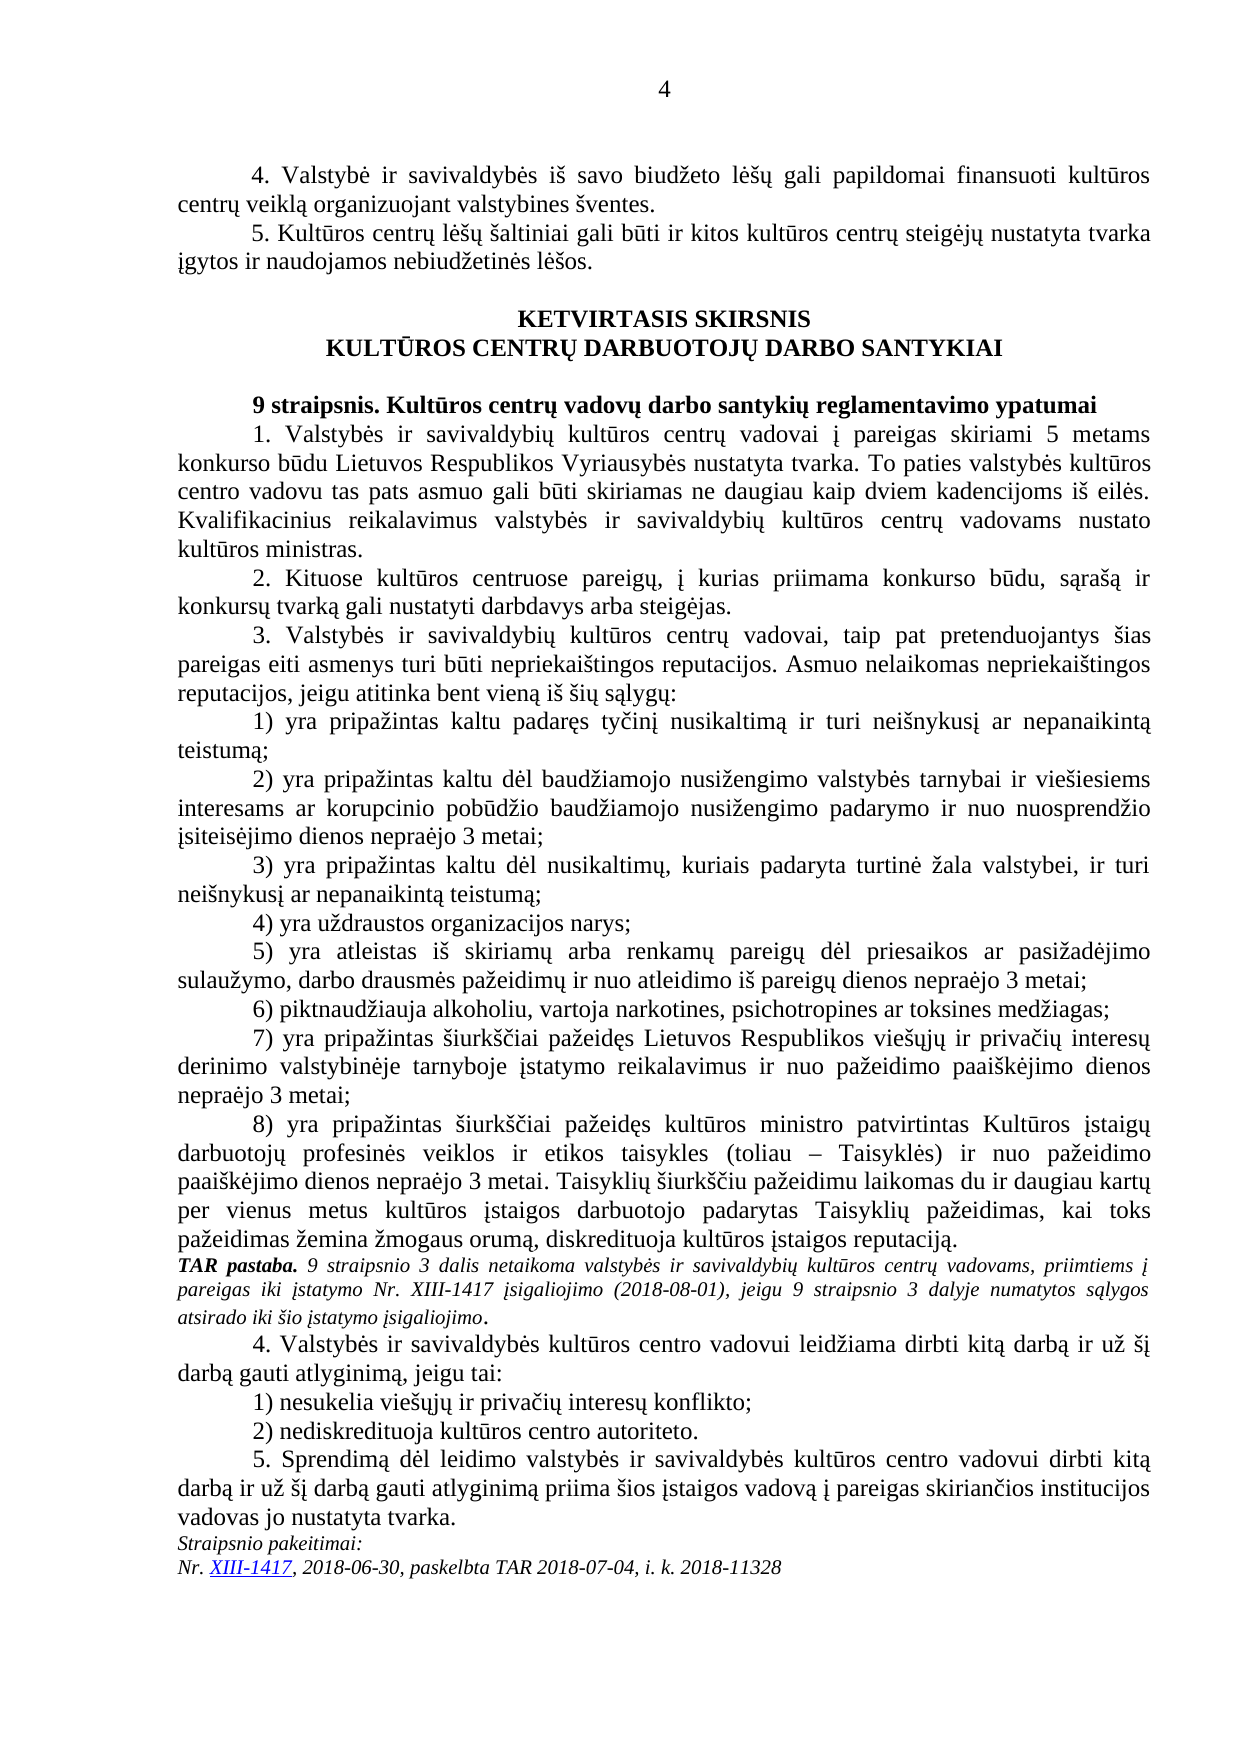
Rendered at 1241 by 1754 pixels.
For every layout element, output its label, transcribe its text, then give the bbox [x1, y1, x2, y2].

text 8) yra pripažintas šiurkščiai pažeidęs kultūros ministro patvirtintas Kultūros įstaigų darbuotojų profesinės veiklos ir etikos taisykles (toliau – Taisyklės) ir nuo pažeidimo paaiškėjimo dienos nepraėjo 3 metai. Taisyklių šiurkščiu pažeidimu laikomas du ir daugiau kartų per vienus metus kultūros įstaigos darbuotojo padarytas Taisyklių pažeidimas, kai toks pažeidimas žemina žmogaus orumą, diskredituoja kultūros įstaigos reputaciją. [177, 1109, 1152, 1253]
text 9 straipsnis. Kultūros centrų vadovų darbo santykių reglamentavimo ypatumai [177, 390, 1152, 419]
text 2. Kituose kultūros centruose pareigų, į kurias priimama konkurso būdu, sąrašą ir konkursų tvarką gali nustatyti darbdavys arba steigėjas. [177, 563, 1152, 620]
text 5) yra atleistas iš skiriamų arba renkamų pareigų dėl priesaikos ar pasižadėjimo sulaužymo, darbo drausmės pažeidimų ir nuo atleidimo iš pareigų dienos nepraėjo 3 metai; [177, 936, 1152, 994]
text 3) yra pripažintas kaltu dėl nusikaltimų, kuriais padaryta turtinė žala valstybei, ir turi neišnykusį ar nepanaikintą teistumą; [177, 850, 1152, 908]
text Nr. XIII-1417, 2018-06-30, paskelbta TAR 2018-07-04, i. k. 2018-11328 [177, 1555, 1152, 1579]
text 5. Sprendimą dėl leidimo valstybės ir savivaldybės kultūros centro vadovui dirbti kitą darbą ir už šį darbą gauti atlyginimą priima šios įstaigos vadovą į pareigas skiriančios institucijos vadovas jo nustatyta tvarka. [177, 1444, 1152, 1531]
subtitle KETVIRTASIS SKIRSNIS [177, 304, 1152, 333]
text 6) piktnaudžiauja alkoholiu, vartoja narkotines, psichotropines ar toksines medžiagas; [177, 994, 1152, 1023]
text 1. Valstybės ir savivaldybių kultūros centrų vadovai į pareigas skiriami 5 metams konkurso būdu Lietuvos Respublikos Vyriausybės nustatyta tvarka. To paties valstybės kultūros centro vadovu tas pats asmuo gali būti skiriamas ne daugiau kaip dviem kadencijoms iš eilės. Kvalifikacinius reikalavimus valstybės ir savivaldybių kultūros centrų vadovams nustato kultūros ministras. [177, 419, 1152, 563]
text 3. Valstybės ir savivaldybių kultūros centrų vadovai, taip pat pretenduojantys šias pareigas eiti asmenys turi būti nepriekaištingos reputacijos. Asmuo nelaikomas nepriekaištingos reputacijos, jeigu atitinka bent vieną iš šių sąlygų: [177, 620, 1152, 706]
text 7) yra pripažintas šiurkščiai pažeidęs Lietuvos Respublikos viešųjų ir privačių interesų derinimo valstybinėje tarnyboje įstatymo reikalavimus ir nuo pažeidimo paaiškėjimo dienos nepraėjo 3 metai; [177, 1023, 1152, 1109]
text TAR pastaba. 9 straipsnio 3 dalis netaikoma valstybės ir savivaldybių kultūros centrų vadovams, priimtiems į pareigas iki įstatymo Nr. XIII-1417 įsigaliojimo (2018-08-01), jeigu 9 straipsnio 3 dalyje numatytos sąlygos atsirado iki šio įstatymo įsigaliojimo. [177, 1253, 1152, 1329]
text KULTŪROS CENTRŲ DARBUOTOJŲ DARBO SANTYKIAI [177, 333, 1152, 361]
text Straipsnio pakeitimai: [177, 1531, 1152, 1555]
text 5. Kultūros centrų lėšų šaltiniai gali būti ir kitos kultūros centrų steigėjų nustatyta tvarka įgytos ir naudojamos nebiudžetinės lėšos. [177, 218, 1152, 275]
text 2) nediskredituoja kultūros centro autoriteto. [177, 1416, 1152, 1444]
text 1) yra pripažintas kaltu padaręs tyčinį nusikaltimą ir turi neišnykusį ar nepanaikintą teistumą; [177, 706, 1152, 764]
text 2) yra pripažintas kaltu dėl baudžiamojo nusižengimo valstybės tarnybai ir viešiesiems interesams ar korupcinio pobūdžio baudžiamojo nusižengimo padarymo ir nuo nuosprendžio įsiteisėjimo dienos nepraėjo 3 metai; [177, 764, 1152, 850]
text 1) nesukelia viešųjų ir privačių interesų konflikto; [177, 1387, 1152, 1416]
text 4. Valstybė ir savivaldybės iš savo biudžeto lėšų gali papildomai finansuoti kultūros centrų veiklą organizuojant valstybines šventes. [177, 160, 1152, 218]
text 4. Valstybės ir savivaldybės kultūros centro vadovui leidžiama dirbti kitą darbą ir už šį darbą gauti atlyginimą, jeigu tai: [177, 1329, 1152, 1387]
text 4) yra uždraustos organizacijos narys; [177, 908, 1152, 936]
